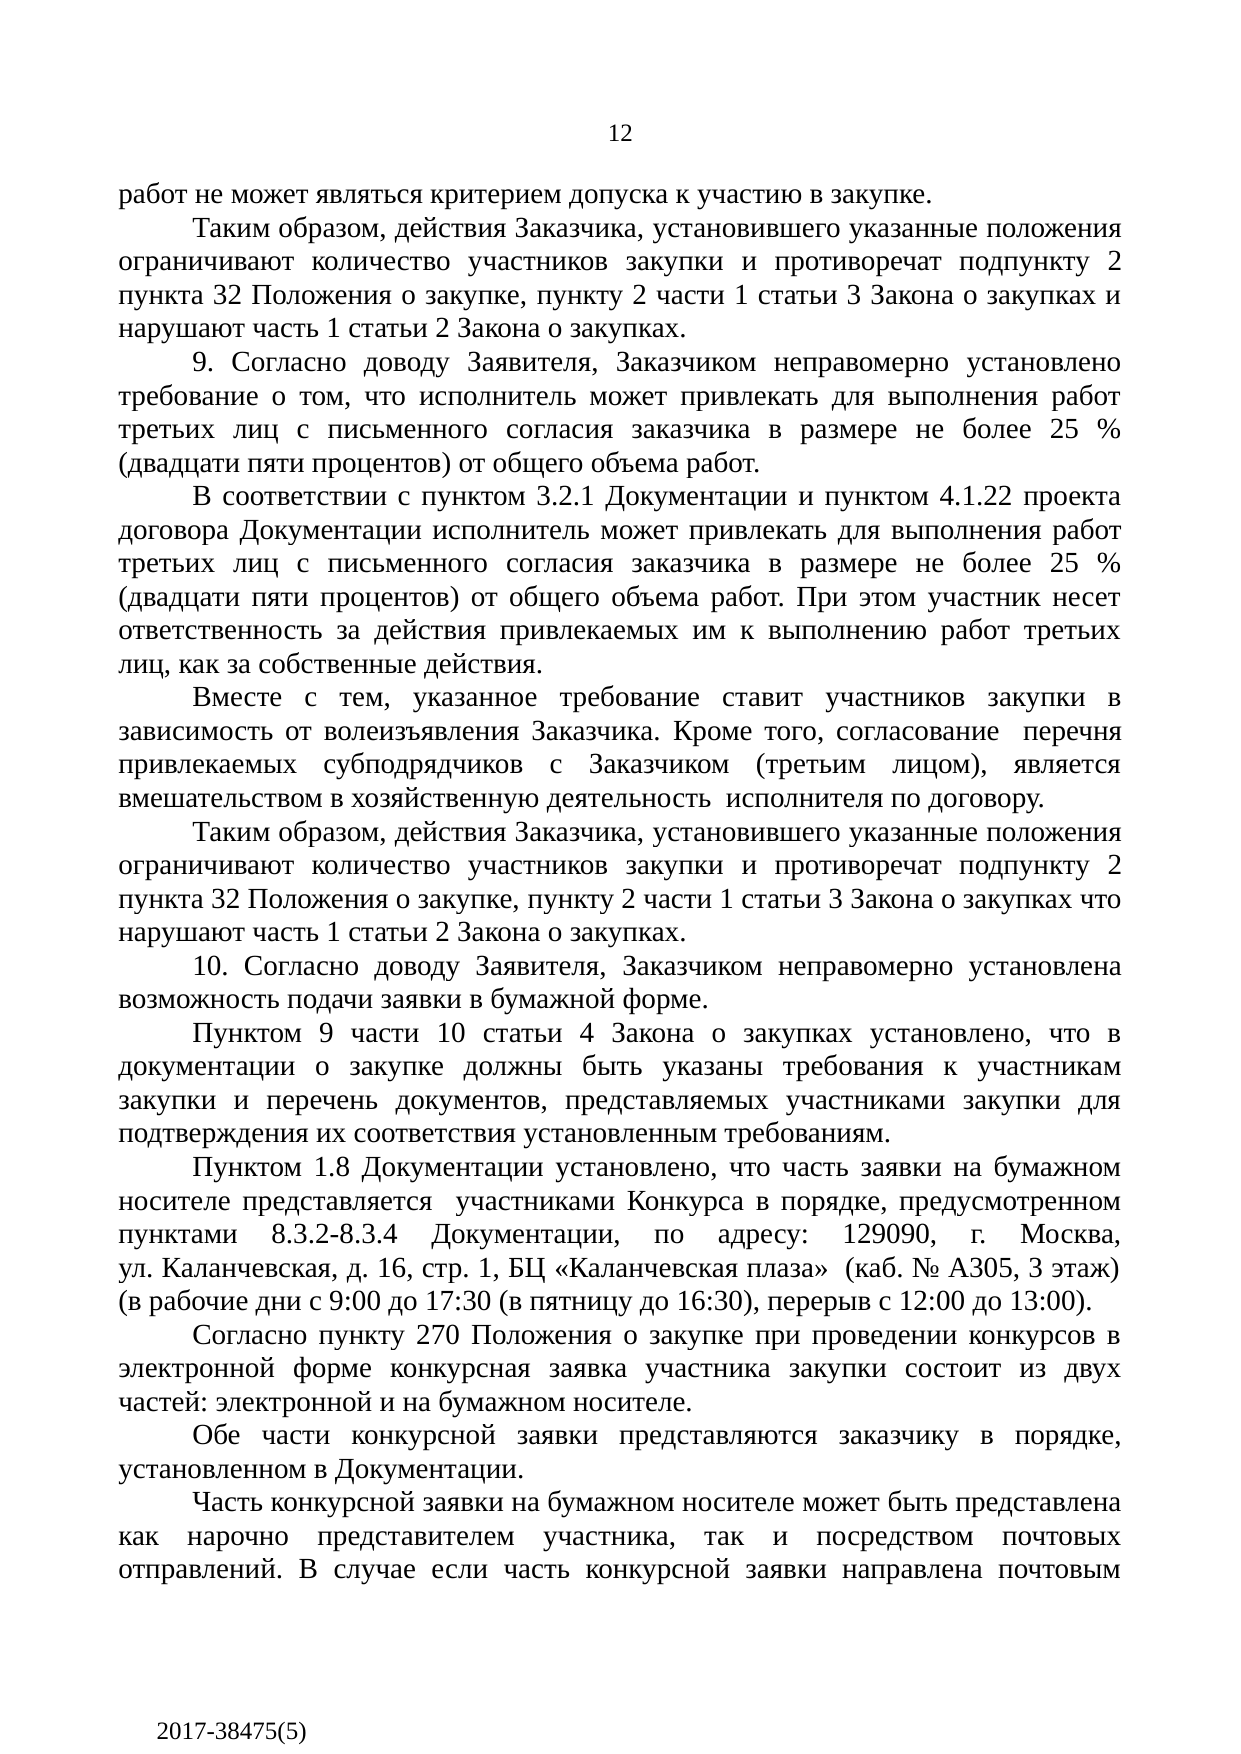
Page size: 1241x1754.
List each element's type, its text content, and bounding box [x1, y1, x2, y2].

text В соответствии с пунктом 3.2.1 Документации и пунктом 4.1.22 проекта договора Документации исполнитель может привлекать для выполнения работ третьих лиц с письменного согласия заказчика в размере не более 25 % (двадцати пяти процентов) от общего объема работ. При этом участник несет ответственность за действия привлекаемых им к выполнению работ третьих лиц, как за собственные действия. [118, 478, 1122, 679]
text Обе части конкурсной заявки представляются заказчику в порядке, установленном в Документации. [118, 1417, 1122, 1484]
text Согласно пункту 270 Положения о закупке при проведении конкурсов в электронной форме конкурсная заявка участника закупки состоит из двух частей: электронной и на бумажном носителе. [118, 1317, 1122, 1417]
text Пунктом 1.8 Документации установлено, что часть заявки на бумажном носителе представляется участниками Конкурса в порядке, предусмотренном пунктами 8.3.2-8.3.4 Документации, по адресу: 129090, г. Москва, ул. Каланчевская, д. 16, стр. 1, БЦ «Каланчевская плаза» (каб. № А305, 3 этаж) (в рабочие дни с 9:00 до 17:30 (в пятницу до 16:30), перерыв с 12:00 до 13:00). [118, 1149, 1122, 1317]
text Вместе с тем, указанное требование ставит участников закупки в зависимость от волеизъявления Заказчика. Кроме того, согласование перечня привлекаемых субподрядчиков с Заказчиком (третьим лицом), является вмешательством в хозяйственную деятельность исполнителя по договору. [118, 679, 1122, 814]
text 9. Согласно доводу Заявителя, Заказчиком неправомерно установлено требование о том, что исполнитель может привлекать для выполнения работ третьих лиц с письменного согласия заказчика в размере не более 25 % (двадцати пяти процентов) от общего объема работ. [118, 344, 1122, 478]
text Таким образом, действия Заказчика, установившего указанные положения ограничивают количество участников закупки и противоречат подпункту 2 пункта 32 Положения о закупке, пункту 2 части 1 статьи 3 Закона о закупках и нарушают часть 1 статьи 2 Закона о закупках. [118, 210, 1122, 344]
text 10. Согласно доводу Заявителя, Заказчиком неправомерно установлена возможность подачи заявки в бумажной форме. [118, 948, 1122, 1015]
text Часть конкурсной заявки на бумажном носителе может быть представлена как нарочно представителем участника, так и посредством почтовых отправлений. В случае если часть конкурсной заявки направлена почтовым [118, 1484, 1122, 1585]
text Пунктом 9 части 10 статьи 4 Закона о закупках установлено, что в документации о закупке должны быть указаны требования к участникам закупки и перечень документов, представляемых участниками закупки для подтверждения их соответствия установленным требованиям. [118, 1015, 1122, 1149]
text Таким образом, действия Заказчика, установившего указанные положения ограничивают количество участников закупки и противоречат подпункту 2 пункта 32 Положения о закупке, пункту 2 части 1 статьи 3 Закона о закупках что нарушают часть 1 статьи 2 Закона о закупках. [118, 814, 1122, 948]
text работ не может являться критерием допуска к участию в закупке. [118, 176, 1122, 210]
